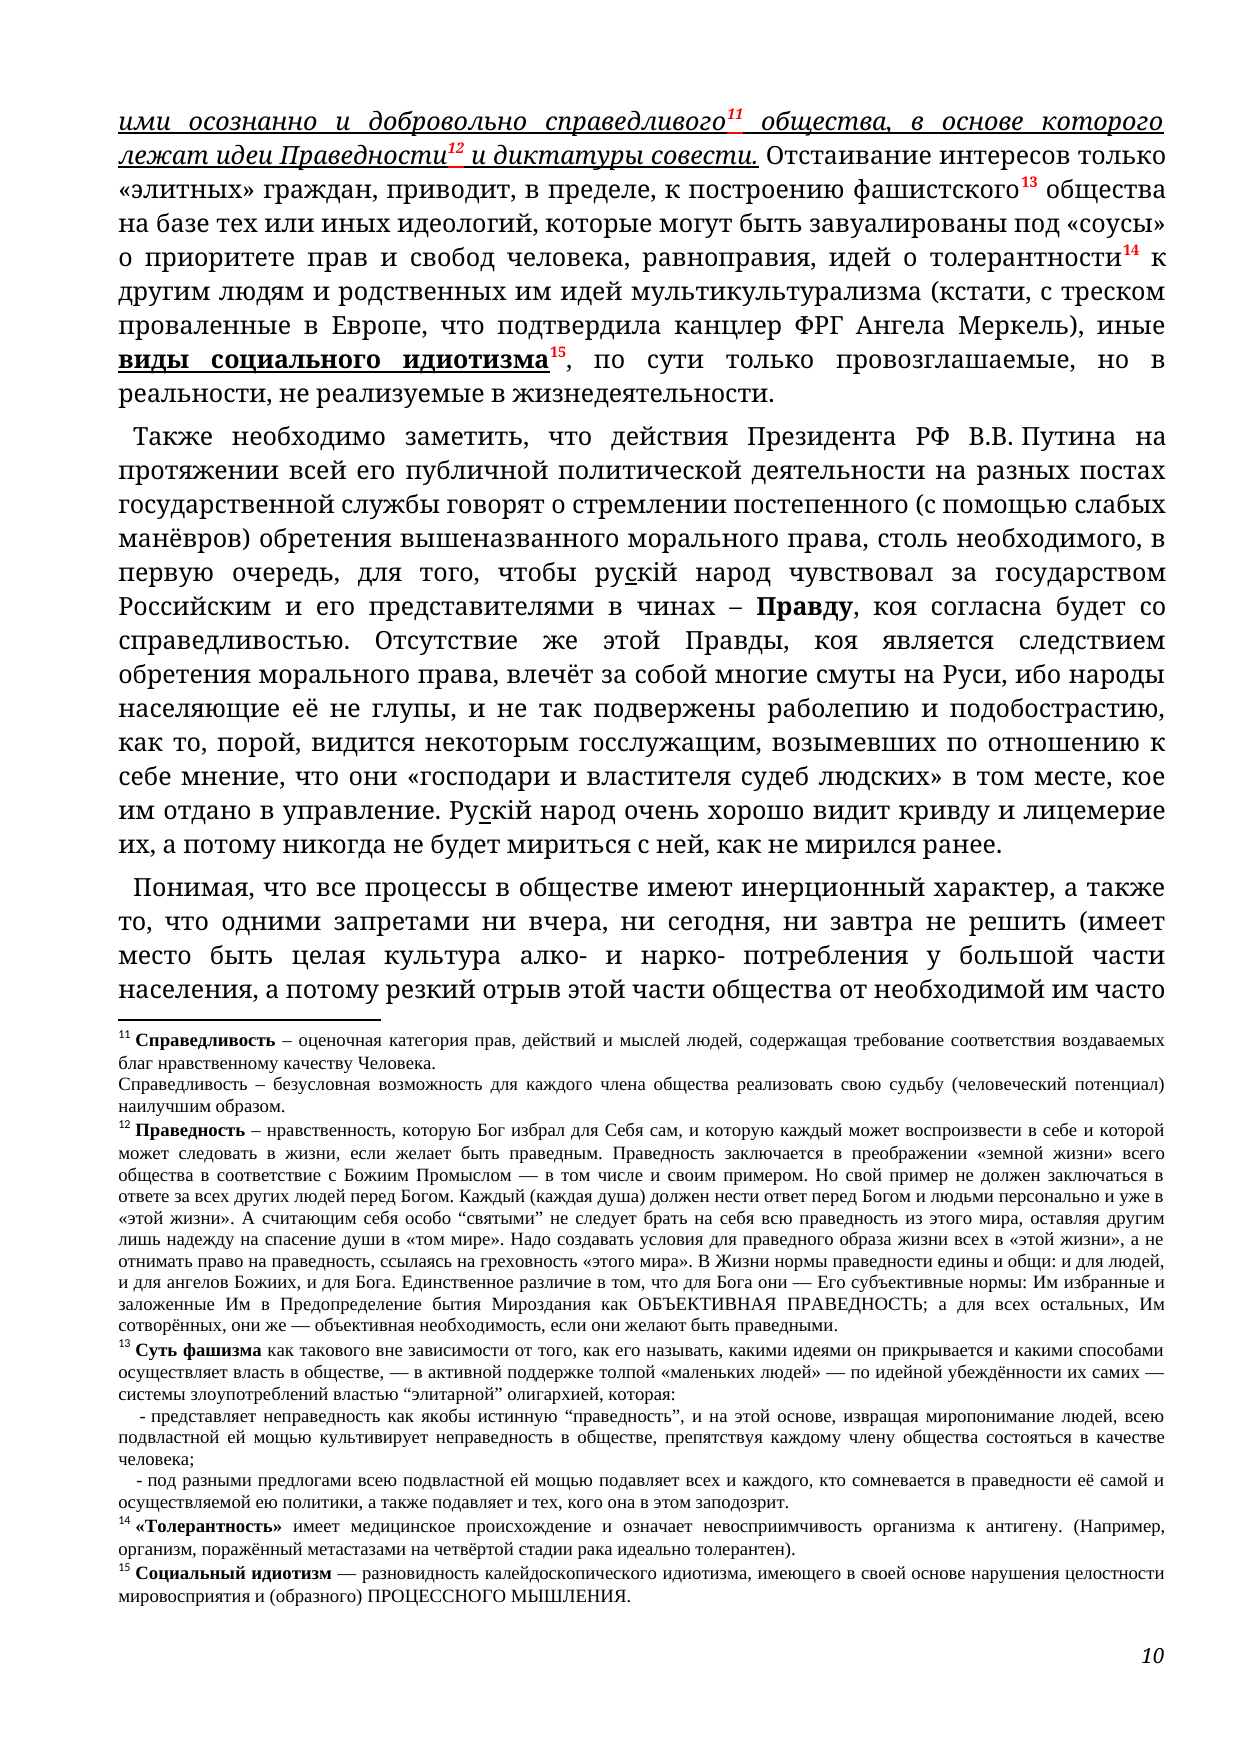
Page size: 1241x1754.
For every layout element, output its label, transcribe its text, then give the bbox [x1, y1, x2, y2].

text Праведность – нравственность, которую Бог избрал для Себя сам, и которую каждый может воспроизвести в себе и которой может следовать в жизни, если желает быть праведным. Праведность заключается в преображении «земной жизни» всего общества в соответствие с Божиим Промыслом — в том числе и своим примером. Но свой пример не должен заключаться в ответе за всех других людей перед Богом. Каждый (каждая душа) должен нести ответ перед Богом и людьми персонально и уже в «этой жизни». А считающим себя особо “святыми” не следует брать на себя всю праведность из этого мира, оставляя другим лишь надежду на спасение души в «том мире». Надо создавать условия для праведного образа жизни всех в «этой жизни», а не отнимать право на праведность, ссылаясь на греховность «этого мира». В Жизни нормы праведности едины и общи: и для людей, и для ангелов Божиих, и для Бога. Единственное различие в том, что для Бога они — Его субъективные нормы: Им избранные и заложенные Им в Предопределение бытия Мироздания как ОБЪЕКТИВНАЯ ПРАВЕДНОСТЬ; а для всех остальных, Им сотворённых, они же — объективная необходимость, если они желают быть праведными. [118, 1116, 1166, 1336]
text Социальный идиотизм — разновидность калейдоскопического идиотизма, имеющего в своей основе нарушения целостности мировосприятия и (образного) ПРОЦЕССНОГО МЫШЛЕНИЯ. [118, 1559, 1166, 1606]
text ими осознанно и добровольно справедливого общества, в основе которого лежат идеи Праведности и диктатуры совести. Отстаивание интересов только «элитных» граждан, приводит, в пределе, к построению фашистского общества на базе тех или иных идеологий, которые могут быть завуалированы под «соусы» о приоритете прав и свобод человека, равноправия, идей о толерантности к другим людям и родственных им идей мультикультурализма (кстати, с треском проваленные в Европе, что подтвердила канцлер ФРГ Ангела Меркель), иные виды социального идиотизма, по сути только провозглашаемые, но в реальности, не реализуемые в жизнедеятельности. [118, 103, 1166, 410]
text Справедливость – безусловная возможность для каждого члена общества реализовать свою судьбу (человеческий потенциал) наилучшим образом. [118, 1073, 1166, 1116]
text Также необходимо заметить, что действия Президента РФ В.В. Путина на протяжении всей его публичной политической деятельности на разных постах государственной службы говорят о стремлении постепенного (с помощью слабых манёвров) обретения вышеназванного морального права, столь необходимого, в первую очередь, для того, чтобы рускiй народ чувствовал за государством Российским и его представителями в чинах – Правду, коя согласна будет со справедливостью. Отсутствие же этой Правды, коя является следствием обретения морального права, влечёт за собой многие смуты на Руси, ибо народы населяющие её не глупы, и не так подвержены раболепию и подобострастию, как то, порой, видится некоторым госслужащим, возымевших по отношению к себе мнение, что они «господари и властителя судеб людских» в том месте, кое им отдано в управление. Рускiй народ очень хорошо видит кривду и лицемерие их, а потому никогда не будет мириться с ней, как не мирился ранее. [118, 418, 1166, 861]
text «Толерантность» имеет медицинское происхождение и означает невосприимчивость организма к антигену. (Например, организм, поражённый метастазами на четвёртой стадии рака идеально толерантен). [118, 1512, 1166, 1559]
text - представляет неправедность как якобы истинную “праведность”, и на этой основе, извращая миропонимание людей, всею подвластной ей мощью культивирует неправедность в обществе, препятствуя каждому члену общества состояться в качестве человека; [118, 1404, 1166, 1469]
text Справедливость – оценочная категория прав, действий и мыслей людей, содержащая требование соответствия воздаваемых благ нравственному качеству Человека. [118, 1026, 1166, 1073]
text Понимая, что все процессы в обществе имеют инерционный характер, а также то, что одними запретами ни вчера, ни сегодня, ни завтра не решить (имеет место быть целая культура алко- и нарко- потребления у большой части населения, а потому резкий отрыв этой части общества от необходимой им часто [118, 869, 1166, 1006]
text Суть фашизма как такового вне зависимости от того, как его называть, какими идеями он прикрывается и какими способами осуществляет власть в обществе, — в активной поддержке толпой «маленьких людей» — по идейной убеждённости их самих — системы злоупотреблений властью “элитарной” олигархией, которая: [118, 1336, 1166, 1404]
text - под разными предлогами всею подвластной ей мощью подавляет всех и каждого, кто сомневается в праведности её самой и осуществляемой ею политики, а также подавляет и тех, кого она в этом заподозрит. [118, 1469, 1166, 1512]
